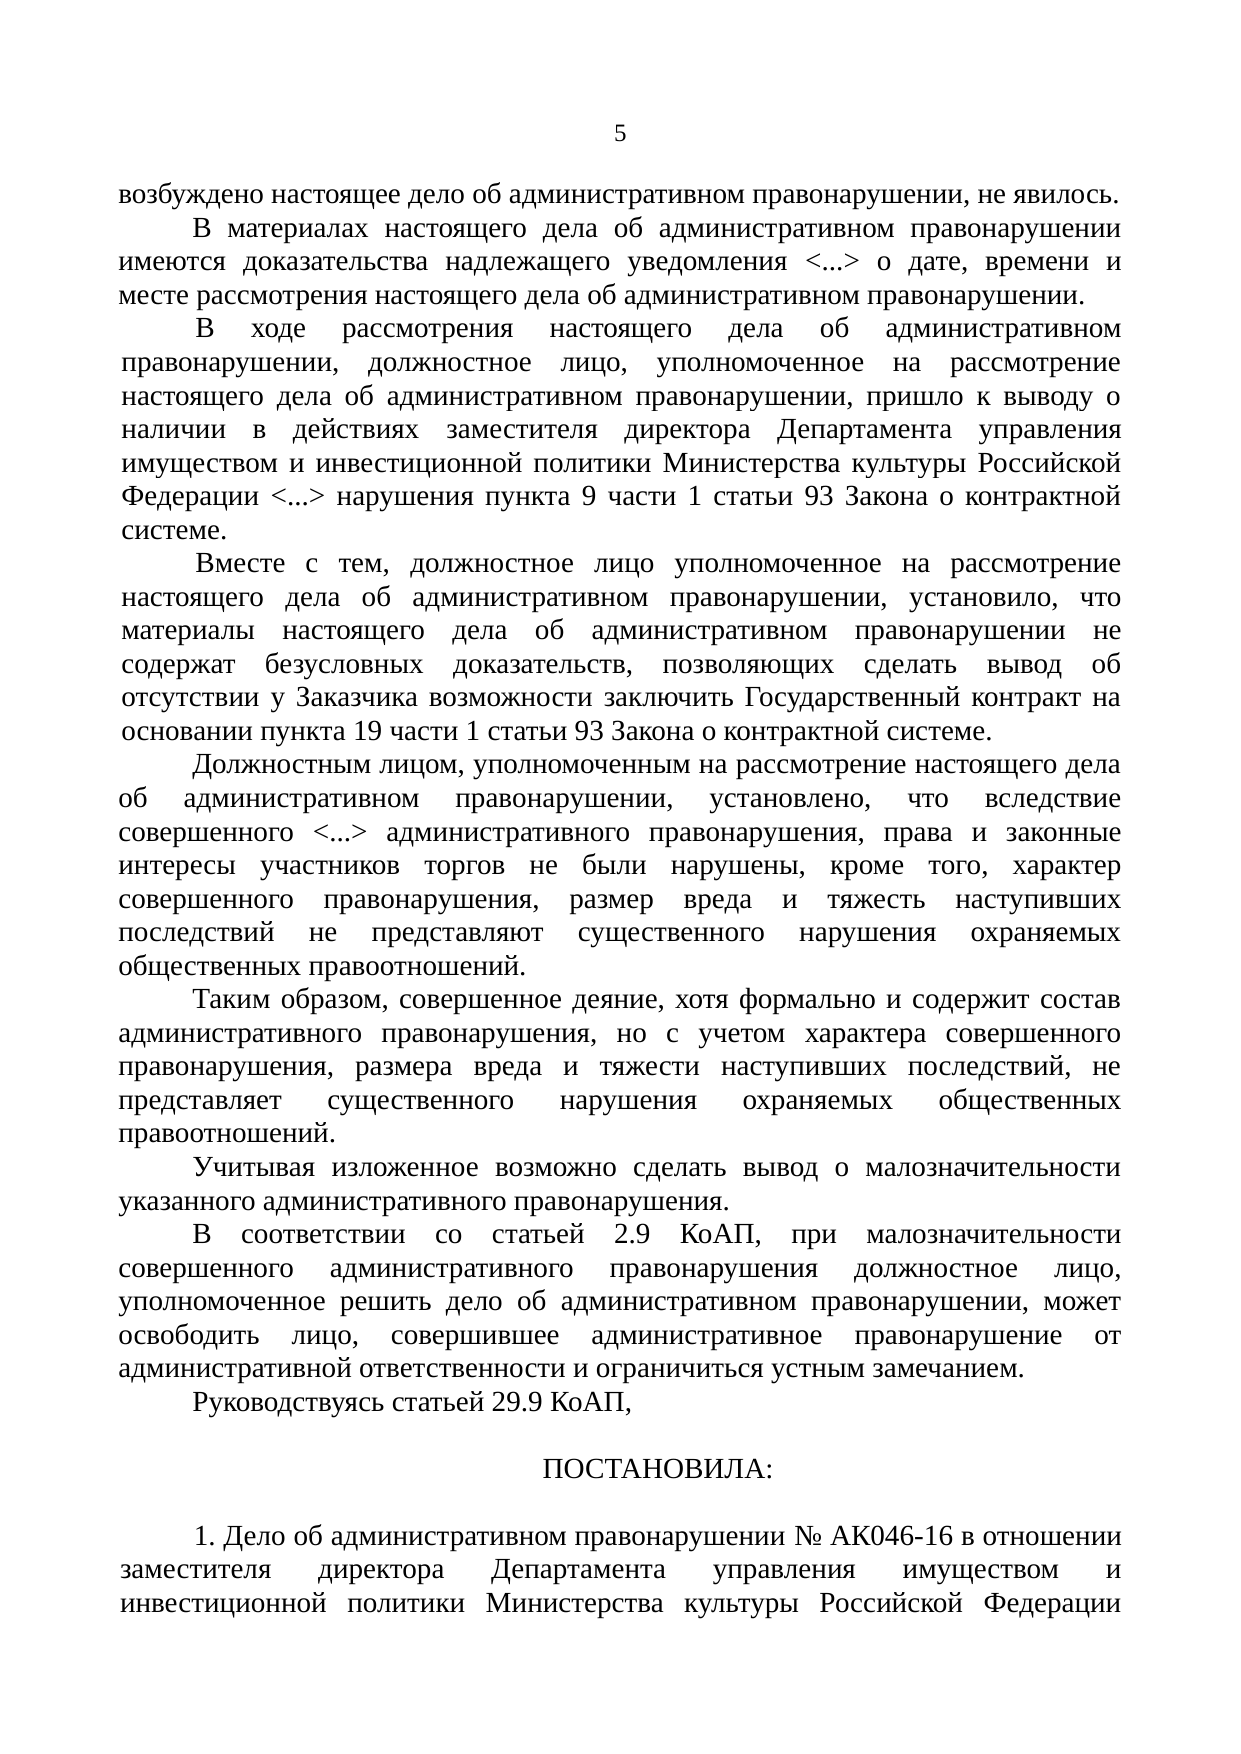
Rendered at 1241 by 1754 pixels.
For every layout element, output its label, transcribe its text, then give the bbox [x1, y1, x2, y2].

text Учитывая изложенное возможно сделать вывод о малозначительности указанного административного правонарушения. [118, 1149, 1122, 1216]
text ПОСТАНОВИЛА: [118, 1451, 1122, 1484]
text Вместе с тем, должностное лицо уполномоченное на рассмотрение настоящего дела об административном правонарушении, установило, что материалы настоящего дела об административном правонарушении не содержат безусловных доказательств, позволяющих сделать вывод об отсутствии у Заказчика возможности заключить Государственный контракт на основании пункта 19 части 1 статьи 93 Закона о контрактной системе. [121, 545, 1122, 747]
text 1. Дело об административном правонарушении № АК046-16 в отношении заместителя директора Департамента управления имуществом и инвестиционной политики Министерства культуры Российской Федерации [120, 1518, 1122, 1619]
text Руководствуясь статьей 29.9 КоАП, [118, 1384, 1122, 1417]
text В ходе рассмотрения настоящего дела об административном правонарушении, должностное лицо, уполномоченное на рассмотрение настоящего дела об административном правонарушении, пришло к выводу о наличии в действиях заместителя директора Департамента управления имуществом и инвестиционной политики Министерства культуры Российской Федерации <...> нарушения пункта 9 части 1 статьи 93 Закона о контрактной системе. [121, 311, 1122, 545]
text Должностным лицом, уполномоченным на рассмотрение настоящего дела об административном правонарушении, установлено, что вследствие совершенного <...> административного правонарушения, права и законные интересы участников торгов не были нарушены, кроме того, характер совершенного правонарушения, размер вреда и тяжесть наступивших последствий не представляют существенного нарушения охраняемых общественных правоотношений. [118, 747, 1122, 981]
text В материалах настоящего дела об административном правонарушении имеются доказательства надлежащего уведомления <...> о дате, времени и месте рассмотрения настоящего дела об административном правонарушении. [118, 210, 1122, 311]
text возбуждено настоящее дело об административном правонарушении, не явилось. [118, 176, 1122, 210]
text В соответствии со статьей 2.9 КоАП, при малозначительности совершенного административного правонарушения должностное лицо, уполномоченное решить дело об административном правонарушении, может освободить лицо, совершившее административное правонарушение от административной ответственности и ограничиться устным замечанием. [118, 1216, 1122, 1384]
text Таким образом, совершенное деяние, хотя формально и содержит состав административного правонарушения, но с учетом характера совершенного правонарушения, размера вреда и тяжести наступивших последствий, не представляет существенного нарушения охраняемых общественных правоотношений. [118, 981, 1122, 1149]
